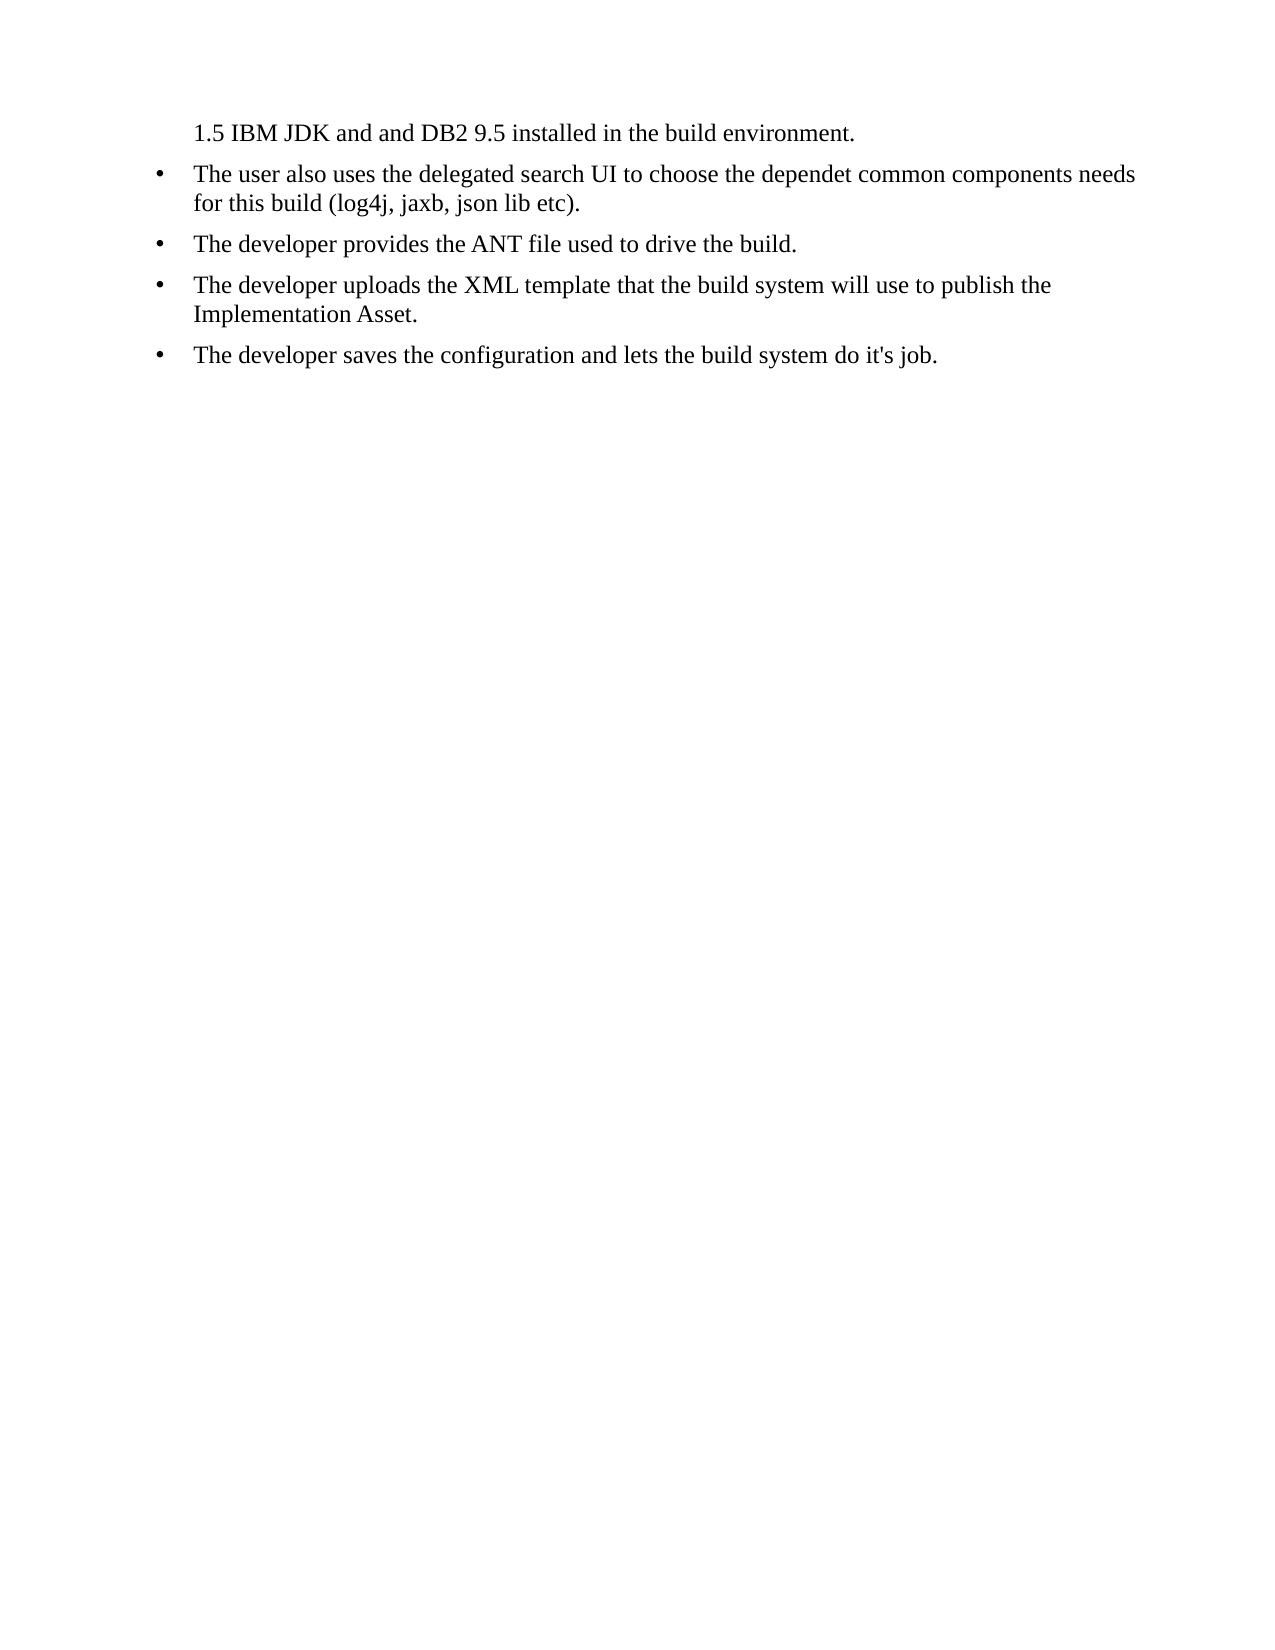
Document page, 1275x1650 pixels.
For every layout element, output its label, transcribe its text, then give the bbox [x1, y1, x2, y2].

list The user also uses the delegated search UI to choose the dependet common components needs for this build (log4j, jaxb, json lib etc). [156, 159, 1157, 217]
list The developer saves the configuration and lets the build system do it's job. [156, 341, 1157, 369]
list The developer provides the ANT file used to drive the build. [156, 229, 1157, 258]
list The developer uploads the XML template that the build system will use to publish the Implementation Asset. [156, 271, 1157, 328]
list 1.5 IBM JDK and and DB2 9.5 installed in the build environment. [156, 118, 1157, 147]
